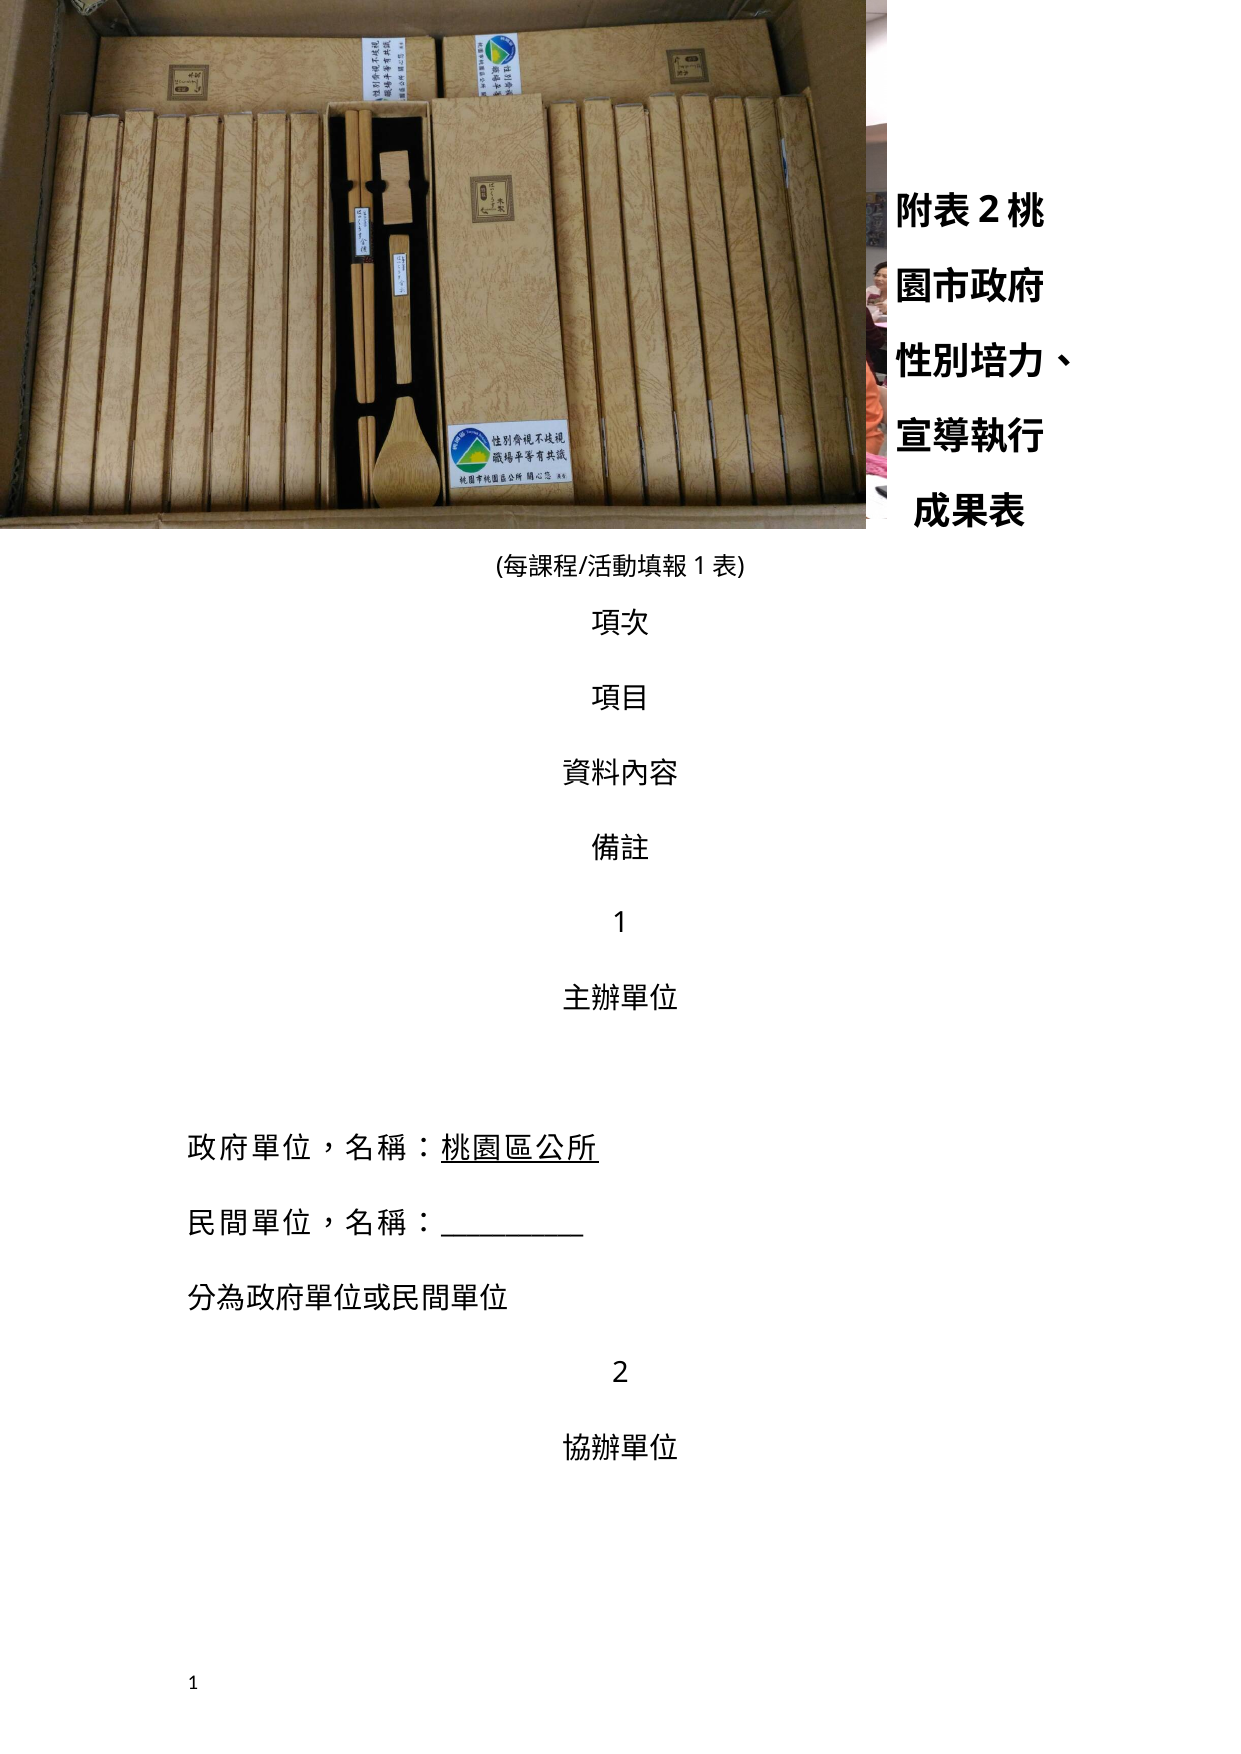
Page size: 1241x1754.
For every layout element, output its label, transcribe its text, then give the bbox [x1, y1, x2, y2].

text 政府單位，名稱：桃園區公所 [187, 1102, 1053, 1177]
text 2 [187, 1327, 1053, 1402]
text 附表2桃園市政府性別培力、宣導執行成果表 [187, 164, 1053, 539]
text 資料內容 [187, 727, 1053, 802]
text 項次 [187, 577, 1053, 652]
picture [0, 0, 887, 529]
text 分為政府單位或民間單位 [187, 1252, 1053, 1327]
text 主辦單位 [187, 952, 1053, 1027]
text (每課程/活動填報1表) [187, 539, 1053, 577]
text 備註 [187, 802, 1053, 877]
text 民間單位，名稱：___________ [187, 1177, 1053, 1252]
text 1 [187, 877, 1053, 952]
text 項目 [187, 652, 1053, 727]
text 協辦單位 [187, 1402, 1053, 1477]
